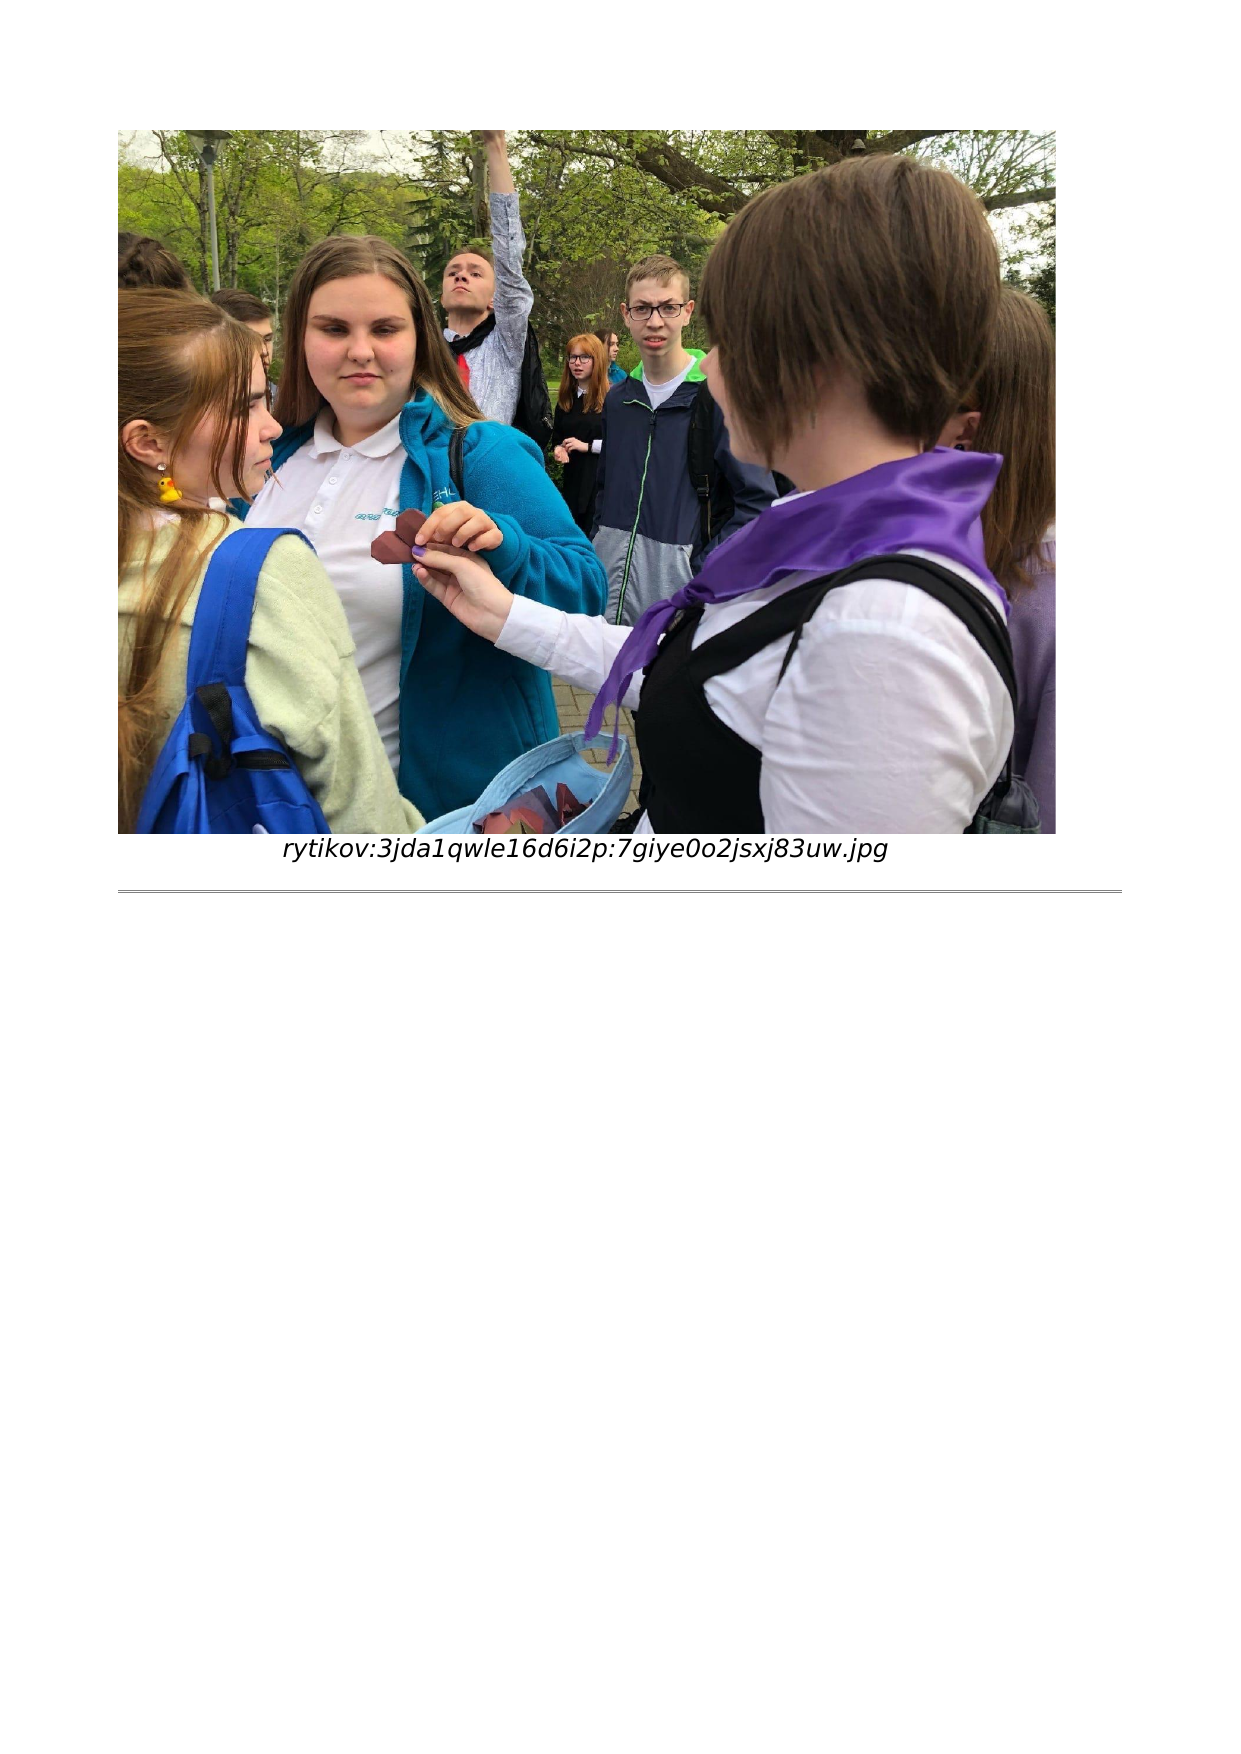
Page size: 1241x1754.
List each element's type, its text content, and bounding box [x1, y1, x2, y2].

picture [118, 130, 1056, 834]
text rytikov:3jda1qwle16d6i2p:7giye0o2jsxj83uw.jpg [118, 834, 1056, 863]
